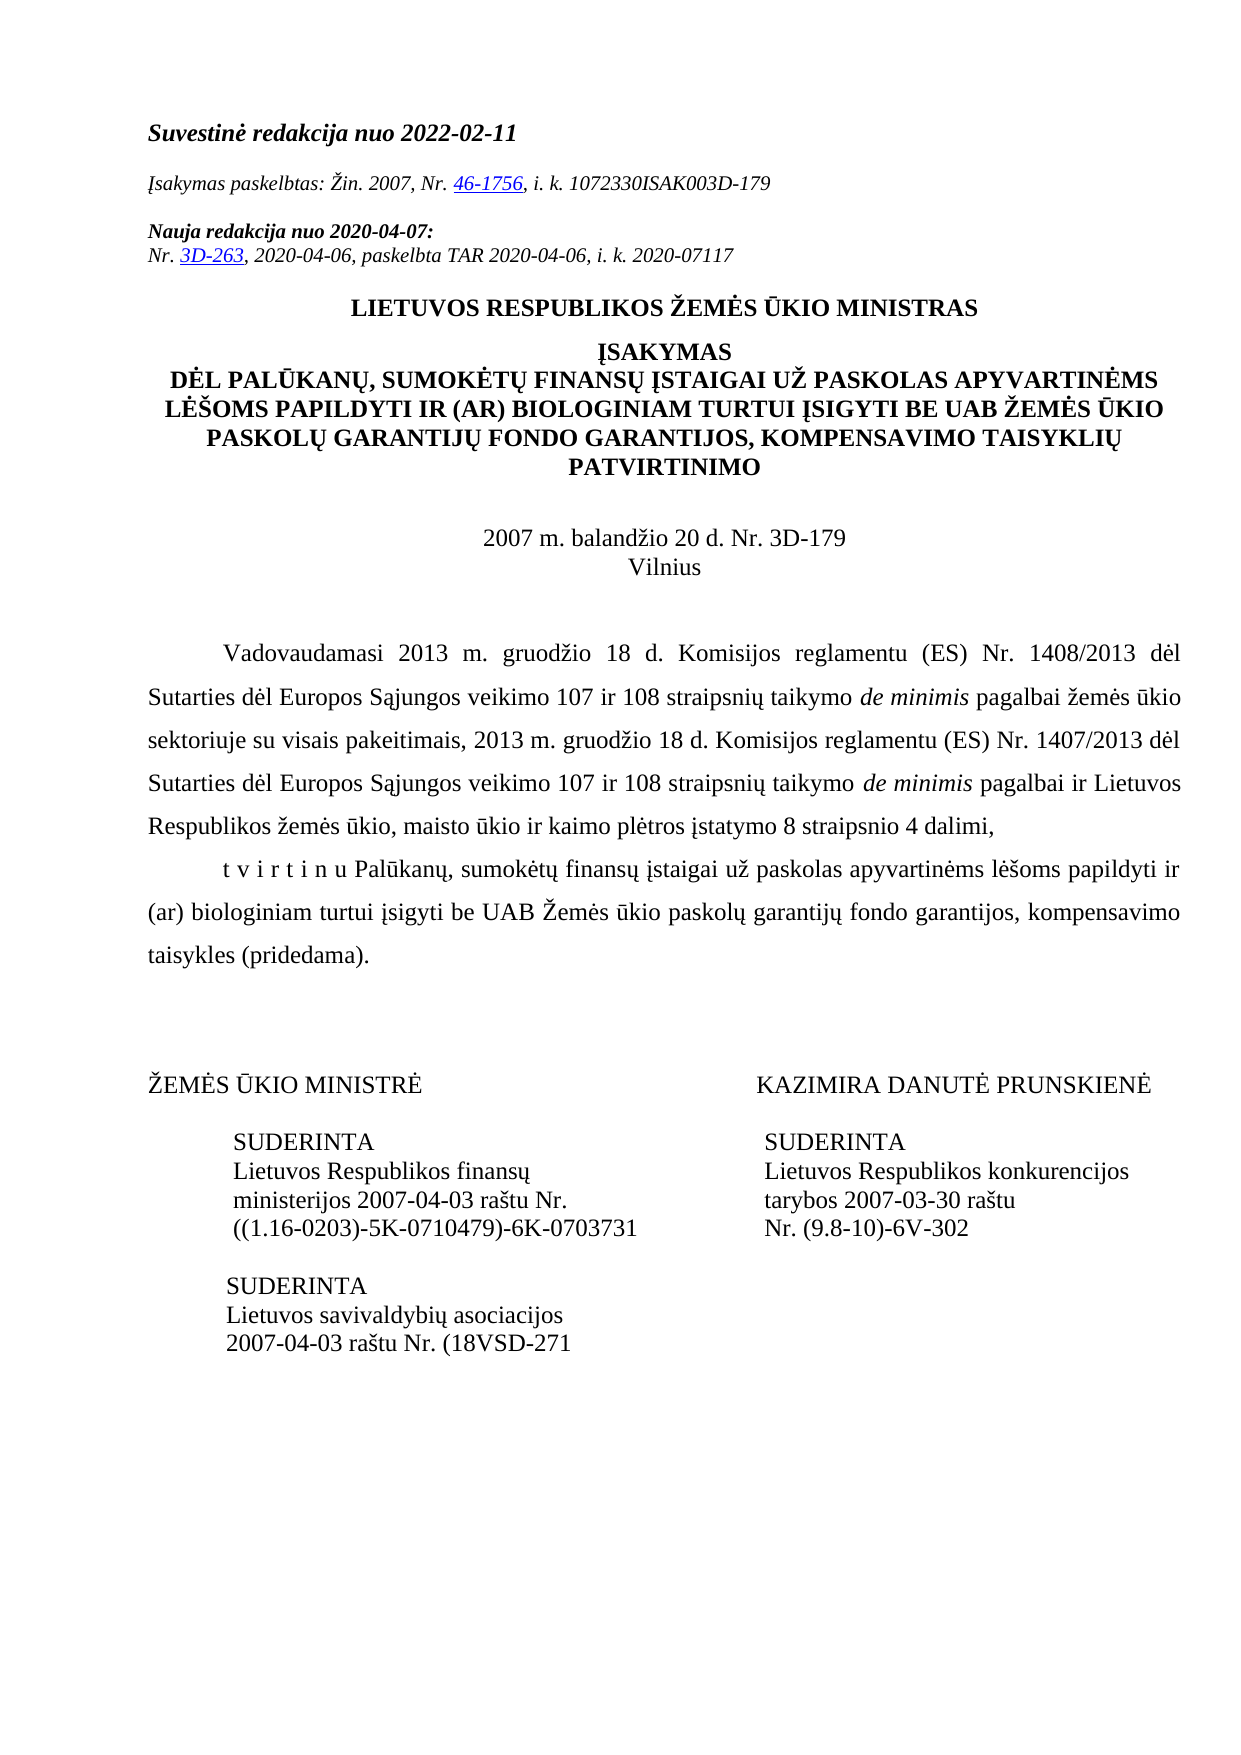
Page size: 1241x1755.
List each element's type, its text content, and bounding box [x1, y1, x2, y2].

text ĮSAKYMAS [148, 337, 1181, 365]
text Nr. 3D-263, 2020-04-06, paskelbta TAR 2020-04-06, i. k. 2020-07117 [148, 243, 1181, 267]
text ŽEMĖS ŪKIO MINISTRĖ KAZIMIRA DANUTĖ PRUNSKIENĖ [148, 1070, 1181, 1098]
text Vadovaudamasi 2013 m. gruodžio 18 d. Komisijos reglamentu (ES) Nr. 1408/2013 dėl Sutarties dėl Europos Sąjungos veikimo 107 ir 108 straipsnių taikymo de minimis pagalbai žemės ūkio sektoriuje su visais pakeitimais, 2013 m. gruodžio 18 d. Komisijos reglamentu (ES) Nr. 1407/2013 dėl Sutarties dėl Europos Sąjungos veikimo 107 ir 108 straipsnių taikymo de minimis pagalbai ir Lietuvos Respublikos žemės ūkio, maisto ūkio ir kaimo plėtros įstatymo 8 straipsnio 4 dalimi, [148, 638, 1181, 840]
text DĖL PALŪKANŲ, SUMOKĖTŲ FINANSŲ ĮSTAIGAI UŽ PASKOLAS APYVARTINĖMS LĖŠOMS PAPILDYTI IR (AR) BIOLOGINIAM TURTUI ĮSIGYTI BE UAB ŽEMĖS ŪKIO PASKOLŲ GARANTIJŲ FONDO GARANTIJOS, KOMPENSAVIMO TAISYKLIŲ PATVIRTINIMO [148, 365, 1181, 480]
text Lietuvos savivaldybių asociacijos [152, 1300, 1181, 1328]
text 2007-04-03 raštu Nr. (18VSD-271 [152, 1328, 1181, 1357]
text LIETUVOS RESPUBLIKOS ŽEMĖS ŪKIO MINISTRAS [148, 293, 1181, 322]
text 2007 m. balandžio 20 d. Nr. 3D-179 [148, 523, 1181, 552]
text Įsakymas paskelbtas: Žin. 2007, Nr. 46-1756, i. k. 1072330ISAK003D-179 [148, 171, 1181, 195]
text SUDERINTA [152, 1271, 1181, 1300]
text Nauja redakcija nuo 2020-04-07: [148, 219, 1181, 243]
text t v i r t i n u Palūkanų, sumokėtų finansų įstaigai už paskolas apyvartinėms lėšoms papildyti ir (ar) biologiniam turtui įsigyti be UAB Žemės ūkio paskolų garantijų fondo garantijos, kompensavimo taisykles (pridedama). [148, 854, 1181, 969]
table_header SUDERINTA Lietuvos Respublikos konkurencijos tarybos 2007-03-30 raštu Nr. (9.8-10)-6V-302 [679, 1127, 1152, 1242]
text Suvestinė redakcija nuo 2022-02-11 [148, 118, 1181, 147]
text Vilnius [148, 552, 1181, 581]
table_header SUDERINTA Lietuvos Respublikos finansų ministerijos 2007-04-03 raštu Nr. ((1.16-0203)-5K-0710479)-6K-0703731 [148, 1127, 679, 1242]
